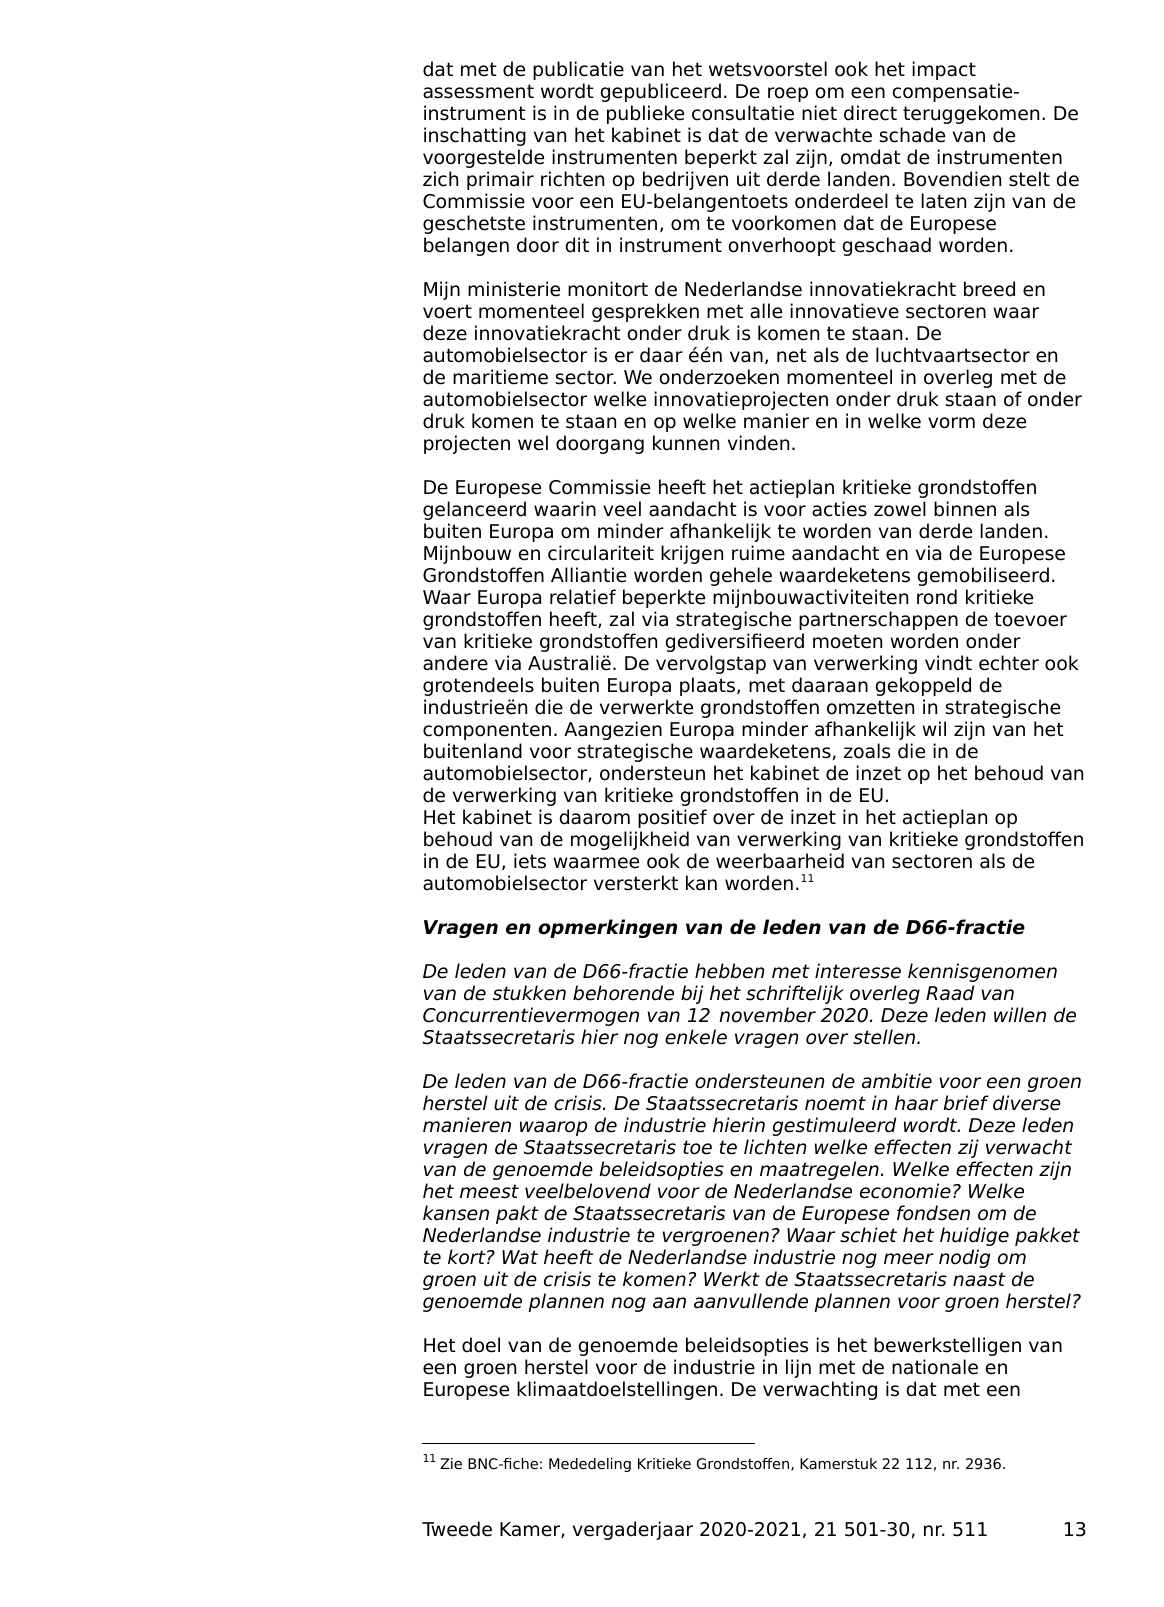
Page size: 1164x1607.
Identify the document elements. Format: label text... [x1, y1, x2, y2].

subtitle Vragen en opmerkingen van de leden van de D66-fractie [422, 917, 1087, 939]
text De leden van de D66-fractie ondersteunen de ambitie voor een groen herstel uit de crisis. De Staatssecretaris noemt in haar brief diverse manieren waarop de industrie hierin gestimuleerd wordt. Deze leden vragen de Staatssecretaris toe te lichten welke effecten zij verwacht van de genoemde beleidsopties en maatregelen. Welke effecten zijn het meest veelbelovend voor de Nederlandse economie? Welke kansen pakt de Staatssecretaris van de Europese fondsen om de Nederlandse industrie te vergroenen? Waar schiet het huidige pakket te kort? Wat heeft de Nederlandse industrie nog meer nodig om groen uit de crisis te komen? Werkt de Staatssecretaris naast de genoemde plannen nog aan aanvullende plannen voor groen herstel? [422, 1071, 1087, 1313]
text Het doel van de genoemde beleidsopties is het bewerkstelligen van een groen herstel voor de industrie in lijn met de nationale en Europese klimaatdoelstellingen. De verwachting is dat met een [422, 1335, 1087, 1401]
text De Europese Commissie heeft het actieplan kritieke grondstoffen gelanceerd waarin veel aandacht is voor acties zowel binnen als buiten Europa om minder afhankelijk te worden van derde landen. Mijnbouw en circulariteit krijgen ruime aandacht en via de Europese Grondstoffen Alliantie worden gehele waardeketens gemobiliseerd. Waar Europa relatief beperkte mijnbouwactiviteiten rond kritieke grondstoffen heeft, zal via strategische partnerschappen de toevoer van kritieke grondstoffen gediversifieerd moeten worden onder andere via Australië. De vervolgstap van verwerking vindt echter ook grotendeels buiten Europa plaats, met daaraan gekoppeld de industrieën die de verwerkte grondstoffen omzetten in strategische componenten. Aangezien Europa minder afhankelijk wil zijn van het buitenland voor strategische waardeketens, zoals die in de automobielsector, ondersteun het kabinet de inzet op het behoud van de verwerking van kritieke grondstoffen in de EU. [422, 477, 1087, 807]
text Het kabinet is daarom positief over de inzet in het actieplan op behoud van de mogelijkheid van verwerking van kritieke grondstoffen in de EU, iets waarmee ook de weerbaarheid van sectoren als de automobielsector versterkt kan worden. [422, 807, 1087, 895]
text Zie BNC-fiche: Mededeling Kritieke Grondstoffen, Kamerstuk 22 112, nr. 2936. [422, 1452, 1087, 1474]
text De leden van de D66-fractie hebben met interesse kennisgenomen van de stukken behorende bij het schriftelijk overleg Raad van Concurrentievermogen van 12 november 2020. Deze leden willen de Staatssecretaris hier nog enkele vragen over stellen. [422, 961, 1087, 1049]
text dat met de publicatie van het wetsvoorstel ook het impact assessment wordt gepubliceerd. De roep om een compensatie-instrument is in de publieke consultatie niet direct teruggekomen. De inschatting van het kabinet is dat de verwachte schade van de voorgestelde instrumenten beperkt zal zijn, omdat de instrumenten zich primair richten op bedrijven uit derde landen. Bovendien stelt de Commissie voor een EU-belangentoets onderdeel te laten zijn van de geschetste instrumenten, om te voorkomen dat de Europese belangen door dit in instrument onverhoopt geschaad worden. [422, 59, 1087, 257]
text Mijn ministerie monitort de Nederlandse innovatiekracht breed en voert momenteel gesprekken met alle innovatieve sectoren waar deze innovatiekracht onder druk is komen te staan. De automobielsector is er daar één van, net als de luchtvaartsector en de maritieme sector. We onderzoeken momenteel in overleg met de automobielsector welke innovatieprojecten onder druk staan of onder druk komen te staan en op welke manier en in welke vorm deze projecten wel doorgang kunnen vinden. [422, 279, 1087, 455]
